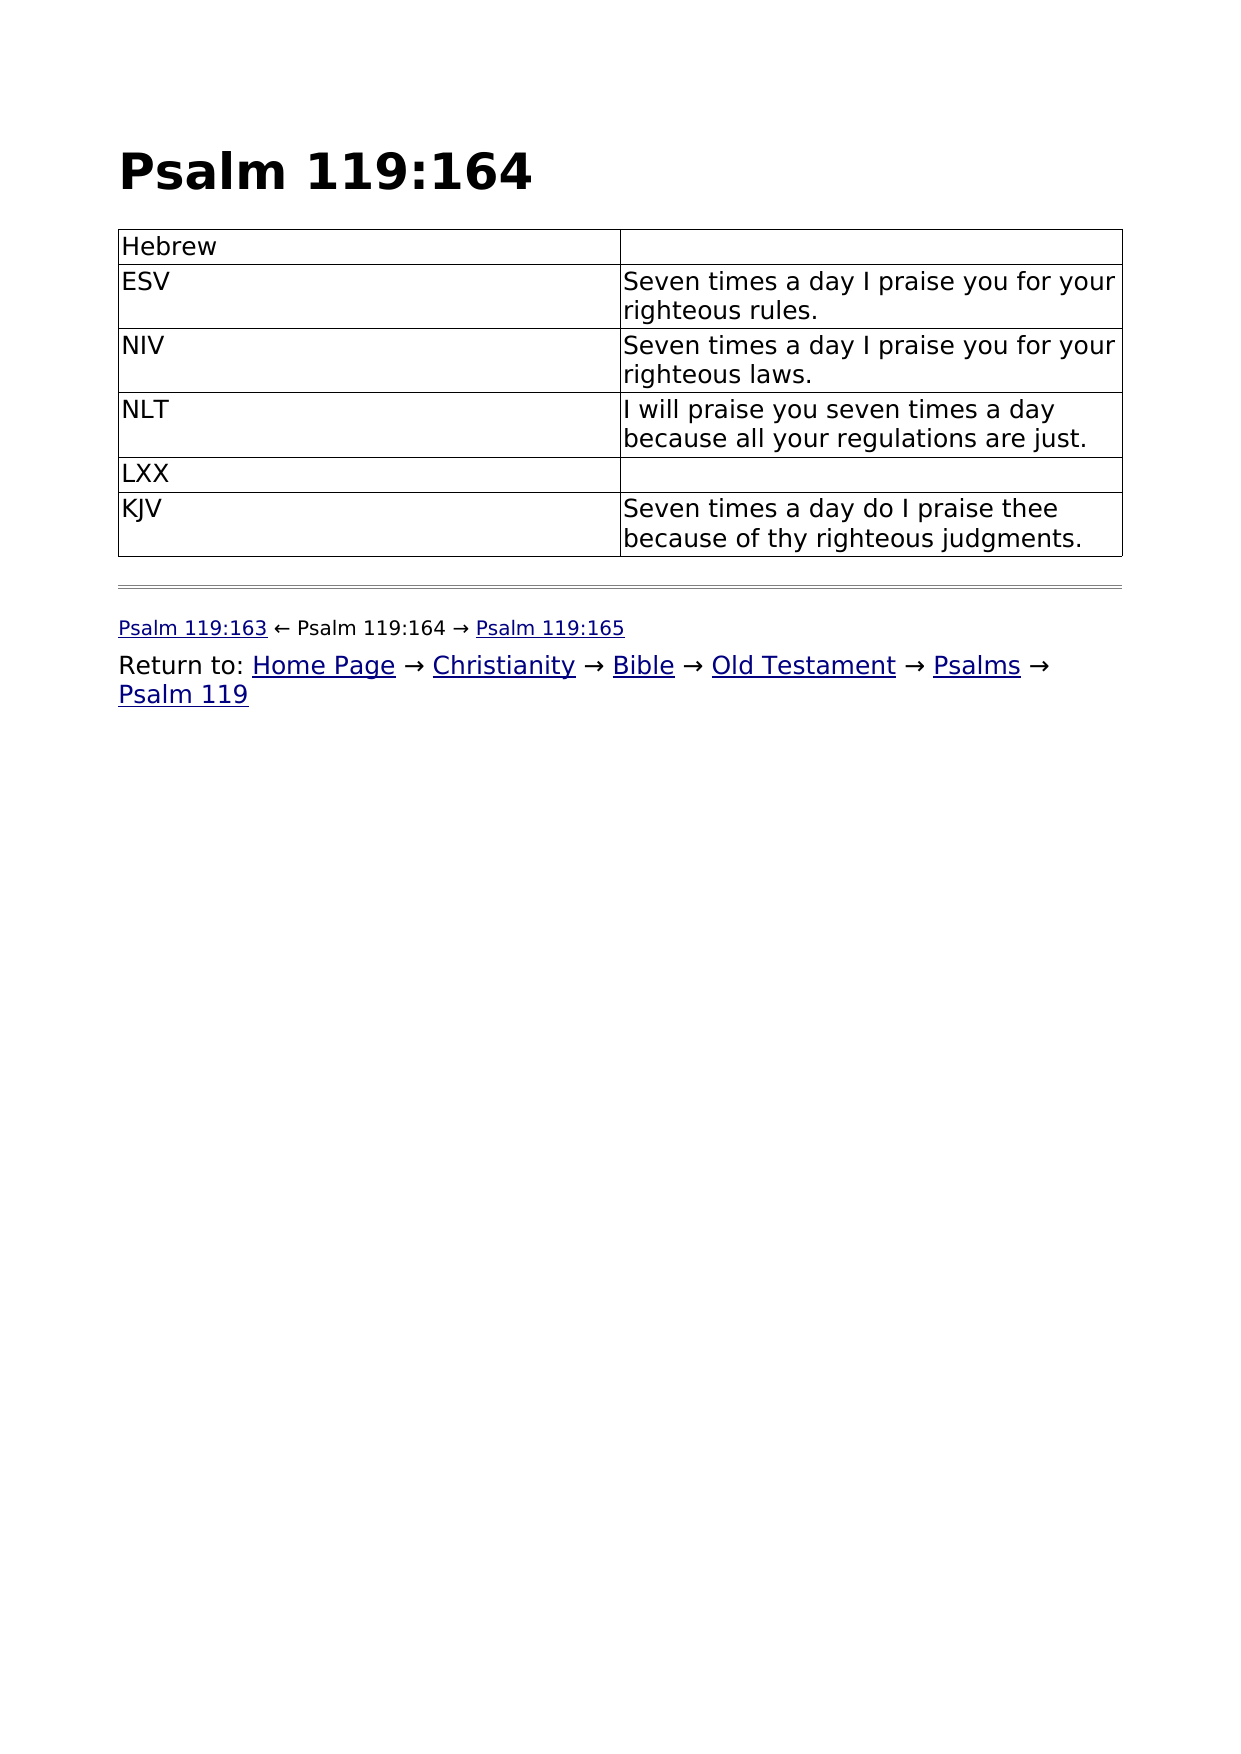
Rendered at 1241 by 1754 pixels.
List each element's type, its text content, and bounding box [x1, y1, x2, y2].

table_cell KJV [119, 493, 620, 556]
table_cell NLT [119, 393, 620, 457]
table_header [621, 230, 1122, 264]
table_cell ESV [119, 265, 620, 328]
table_cell Seven times a day I praise you for your righteous laws. [621, 329, 1122, 392]
subtitle Psalm 119:164 [118, 143, 1122, 201]
text Psalm 119:163 ← Psalm 119:164 → Psalm 119:165 [118, 617, 1122, 651]
table_cell Seven times a day I praise you for your righteous rules. [621, 265, 1122, 328]
table_cell [621, 458, 1122, 492]
table_cell LXX [119, 458, 620, 492]
text Return to: Home Page → Christianity → Bible → Old Testament → Psalms → Psalm 119 [118, 651, 1122, 709]
table_cell NIV [119, 329, 620, 392]
table_cell I will praise you seven times a day because all your regulations are just. [621, 393, 1122, 457]
table_cell Seven times a day do I praise thee because of thy righteous judgments. [621, 493, 1122, 556]
table_header Hebrew [119, 230, 620, 264]
